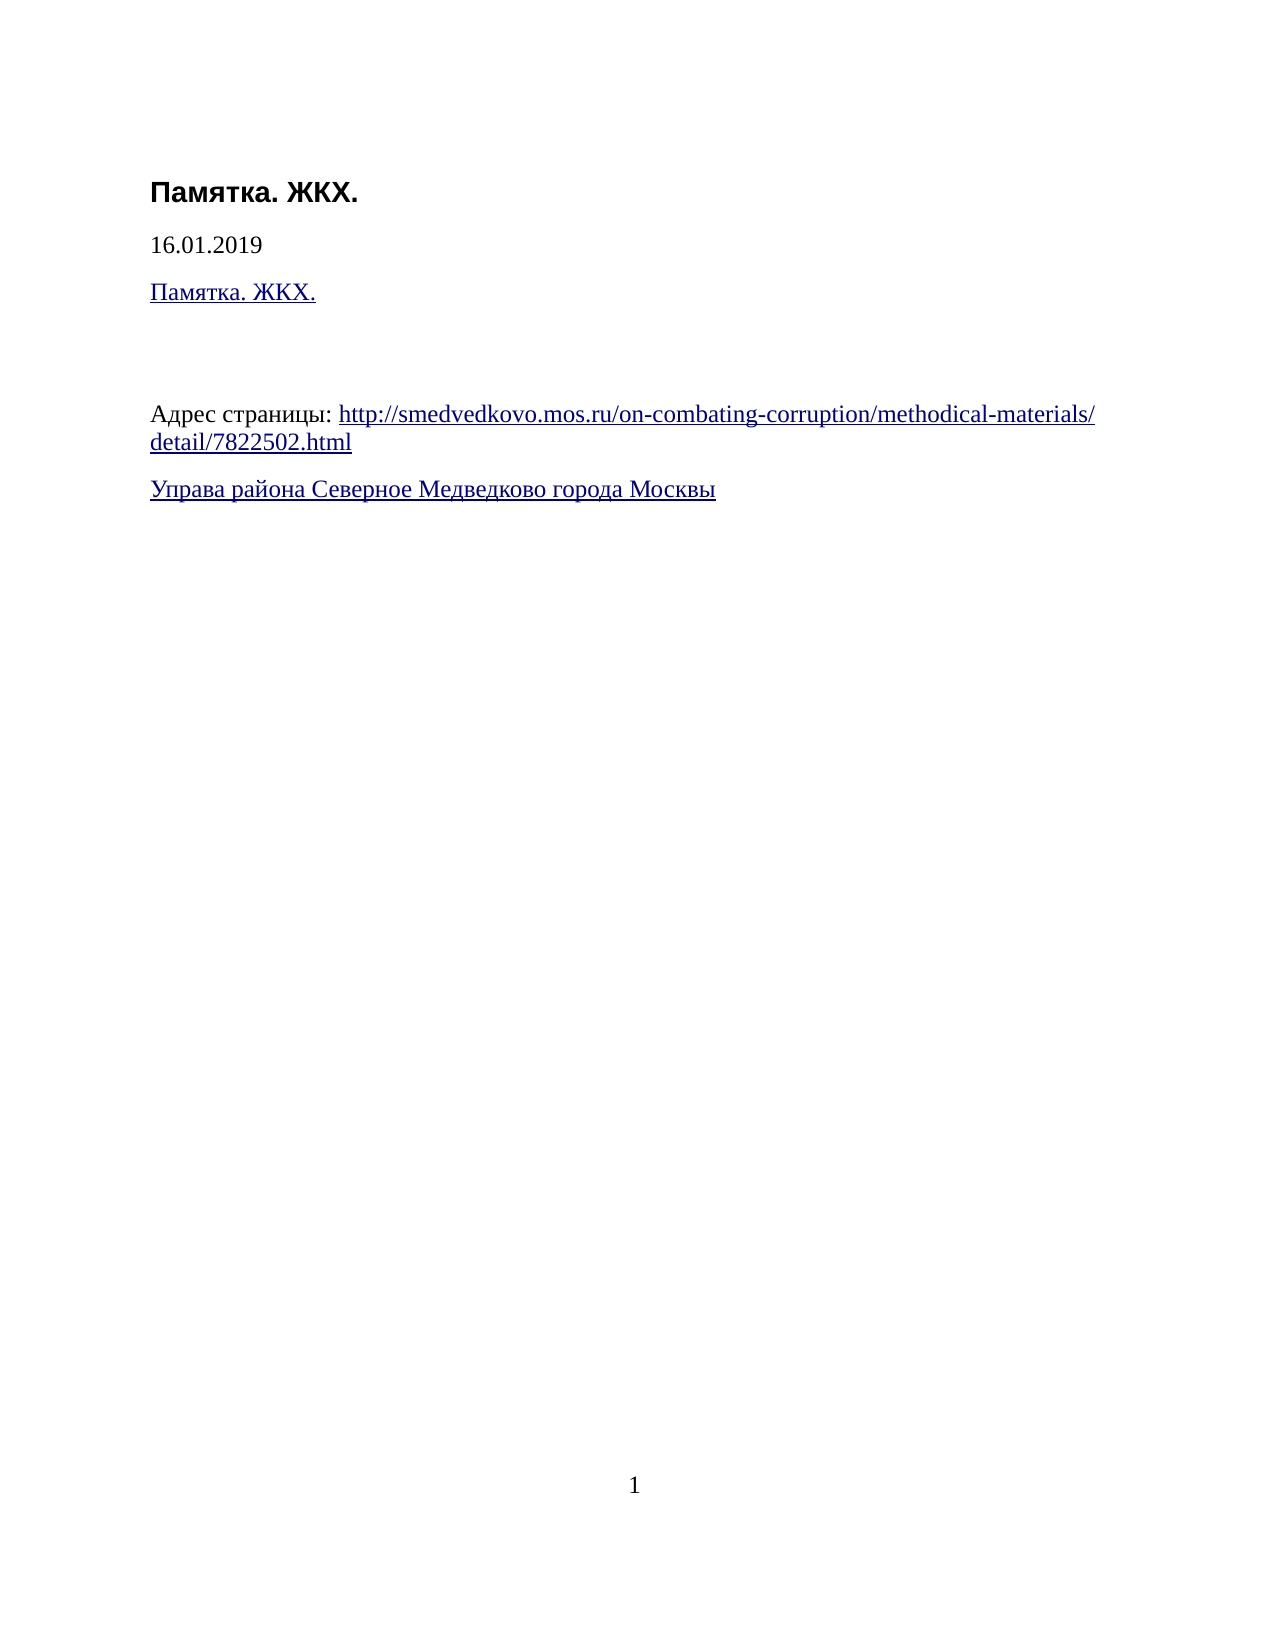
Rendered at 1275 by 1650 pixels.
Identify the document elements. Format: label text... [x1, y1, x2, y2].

text Управа района Северное Медведково города Москвы [150, 474, 1125, 503]
text 16.01.2019 [150, 230, 1125, 259]
subtitle Памятка. ЖКХ. [150, 175, 1125, 208]
text Памятка. ЖКХ. [150, 277, 1125, 305]
text Адрес страницы: http://smedvedkovo.mos.ru/on-combating-corruption/methodical-materials/detail/7822502.html [150, 399, 1125, 456]
